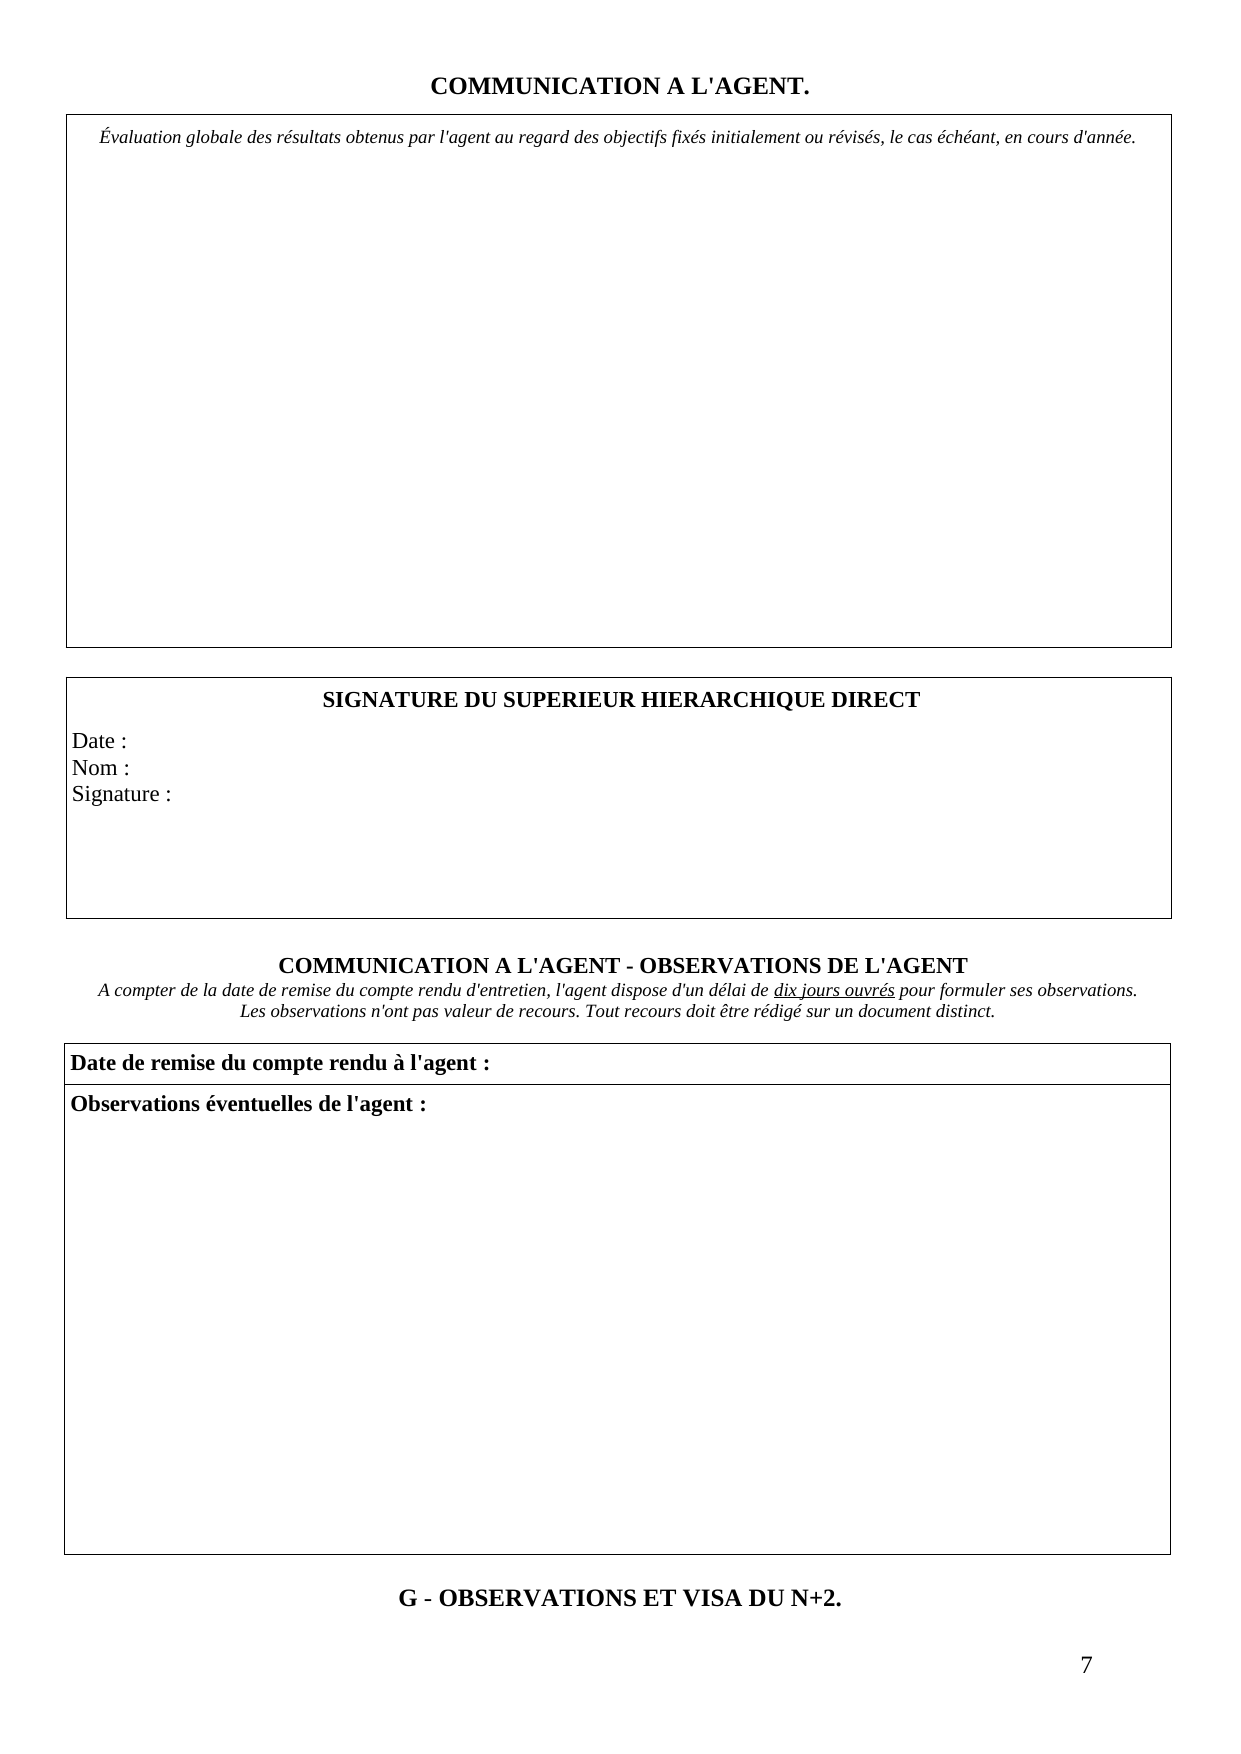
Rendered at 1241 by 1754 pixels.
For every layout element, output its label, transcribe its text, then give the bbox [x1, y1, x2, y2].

table_cell [65, 1124, 1170, 1554]
text COMMUNICATION A L'AGENT - OBSERVATIONS DE L'AGENT [153, 952, 1093, 979]
text COMMUNICATION A L'AGENT. [148, 71, 1093, 100]
table_cell Observations éventuelles de l'agent : [65, 1085, 1170, 1123]
table_cell Date : Nom : Signature : [67, 722, 1171, 918]
table_header Date de remise du compte rendu à l'agent : [65, 1044, 1170, 1084]
text Les observations n'ont pas valeur de recours. Tout recours doit être rédigé sur un document distinct. [68, 1000, 1169, 1022]
text G - OBSERVATIONS ET VISA DU N+2. [148, 1583, 1093, 1612]
table_header SIGNATURE DU SUPERIEUR HIERARCHIQUE DIRECT [67, 678, 1171, 722]
table_header Évaluation globale des résultats obtenus par l'agent au regard des objectifs fixés initialement ou révisés, le cas échéant, en cours d'année. [67, 115, 1171, 647]
text A compter de la date de remise du compte rendu d'entretien, l'agent dispose d'un délai de dix jours ouvrés pour formuler ses observations. [68, 979, 1169, 1000]
